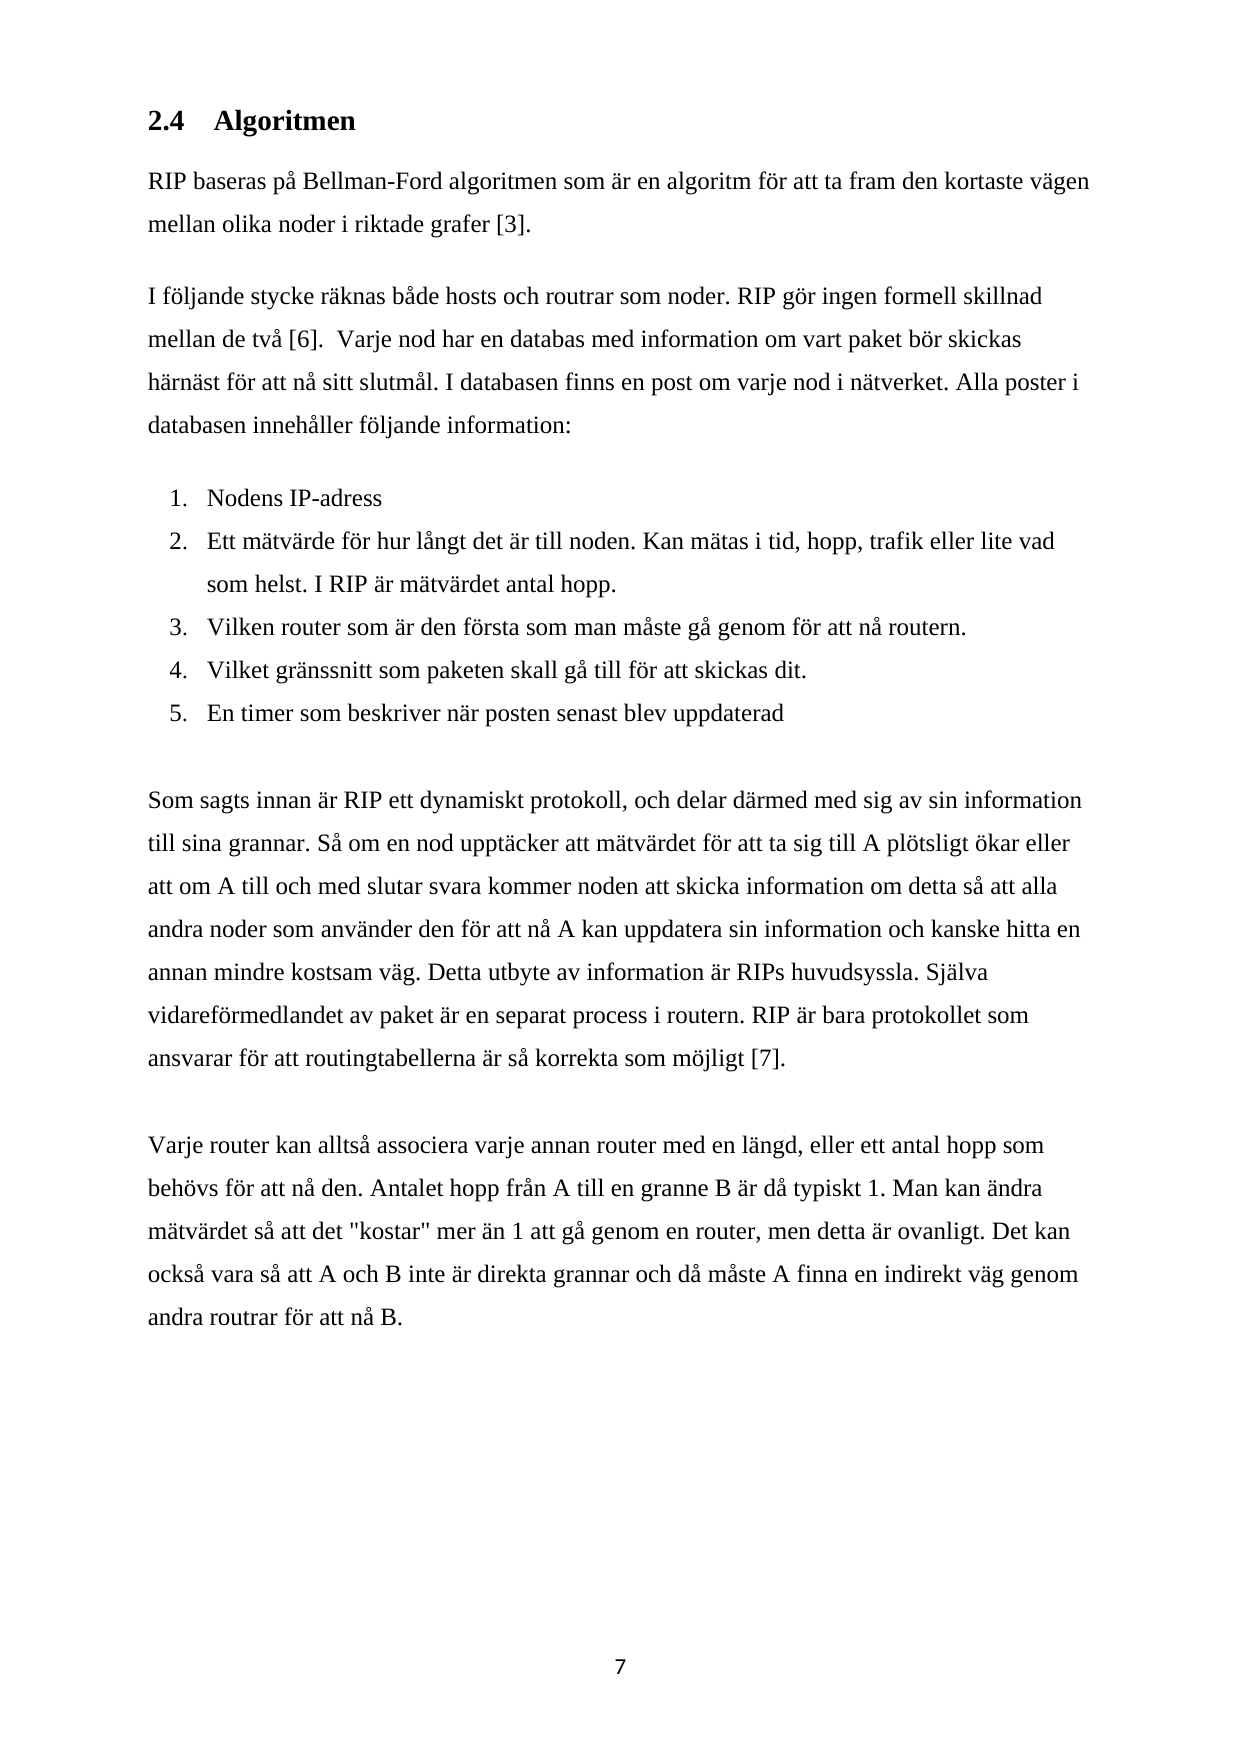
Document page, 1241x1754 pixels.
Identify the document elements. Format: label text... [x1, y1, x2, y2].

list Ett mätvärde för hur långt det är till noden. Kan mätas i tid, hopp, trafik eller lite vad som helst. I RIP är mätvärdet antal hopp. [169, 526, 1092, 598]
text RIP baseras på Bellman-Ford algoritmen som är en algoritm för att ta fram den kortaste vägen mellan olika noder i riktade grafer [3]. [148, 166, 1092, 238]
list En timer som beskriver när posten senast blev uppdaterad [169, 698, 1092, 727]
text I följande stycke räknas både hosts och routrar som noder. RIP gör ingen formell skillnad mellan de två [6]. Varje nod har en databas med information om vart paket bör skickas härnäst för att nå sitt slutmål. I databasen finns en post om varje nod i nätverket. Alla poster i databasen innehåller följande information: [148, 281, 1092, 439]
list Vilket gränssnitt som paketen skall gå till för att skickas dit. [169, 655, 1092, 684]
text Som sagts innan är RIP ett dynamiskt protokoll, och delar därmed med sig av sin information till sina grannar. Så om en nod upptäcker att mätvärdet för att ta sig till A plötsligt ökar eller att om A till och med slutar svara kommer noden att skicka information om detta så att alla andra noder som använder den för att nå A kan uppdatera sin information och kanske hitta en annan mindre kostsam väg. Detta utbyte av information är RIPs huvudsyssla. Själva vidareförmedlandet av paket är en separat process i routern. RIP är bara protokollet som ansvarar för att routingtabellerna är så korrekta som möjligt [7]. Varje router kan alltså associera varje annan router med en längd, eller ett antal hopp som behövs för att nå den. Antalet hopp från A till en granne B är då typiskt 1. Man kan ändra mätvärdet så att det "kostar" mer än 1 att gå genom en router, men detta är ovanligt. Det kan också vara så att A och B inte är direkta grannar och då måste A finna en indirekt väg genom andra routrar för att nå B. [148, 785, 1092, 1374]
list Nodens IP-adress [169, 483, 1092, 512]
list Vilken router som är den första som man måste gå genom för att nå routern. [169, 612, 1092, 641]
subtitle 2.4 Algoritmen [148, 103, 1092, 137]
